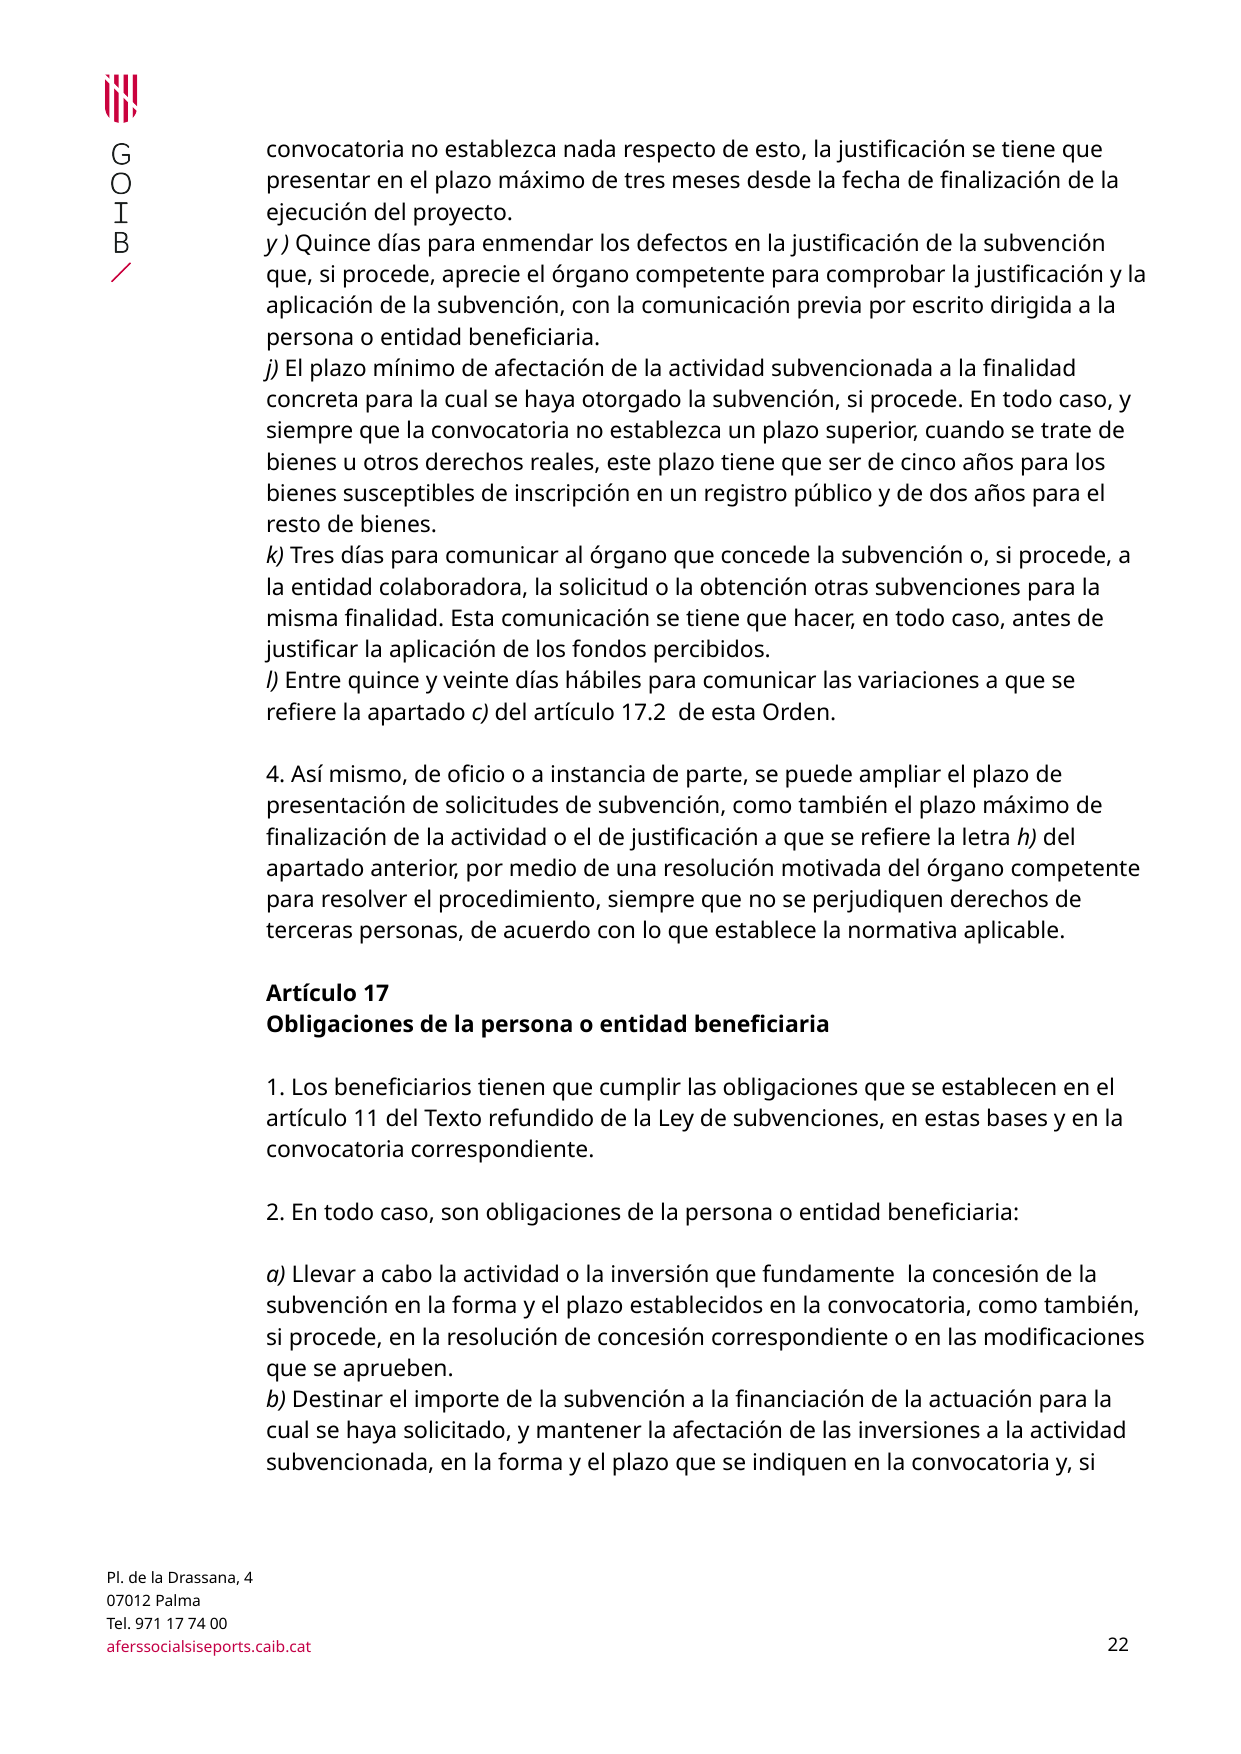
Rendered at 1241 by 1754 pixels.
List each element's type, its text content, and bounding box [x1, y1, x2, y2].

text Artículo 17 [266, 977, 1152, 1008]
text k) Tres días para comunicar al órgano que concede la subvención o, si procede, a la entidad colaboradora, la solicitud o la obtención otras subvenciones para la misma finalidad. Esta comunicación se tiene que hacer, en todo caso, antes de justificar la aplicación de los fondos percibidos. [266, 539, 1152, 664]
picture [76, 51, 166, 313]
text 1. Los beneficiarios tienen que cumplir las obligaciones que se establecen en el artículo 11 del Texto refundido de la Ley de subvenciones, en estas bases y en la convocatoria correspondiente. [266, 1070, 1152, 1164]
text 4. Así mismo, de oficio o a instancia de parte, se puede ampliar el plazo de presentación de solicitudes de subvención, como también el plazo máximo de finalización de la actividad o el de justificación a que se refiere la letra h) del apartado anterior, por medio de una resolución motivada del órgano competente para resolver el procedimiento, siempre que no se perjudiquen derechos de terceras personas, de acuerdo con lo que establece la normativa aplicable. [266, 758, 1152, 945]
text j) El plazo mínimo de afectación de la actividad subvencionada a la finalidad concreta para la cual se haya otorgado la subvención, si procede. En todo caso, y siempre que la convocatoria no establezca un plazo superior, cuando se trate de bienes u otros derechos reales, este plazo tiene que ser de cinco años para los bienes susceptibles de inscripción en un registro público y de dos años para el resto de bienes. [266, 352, 1152, 539]
text convocatoria no establezca nada respecto de esto, la justificación se tiene que presentar en el plazo máximo de tres meses desde la fecha de finalización de la ejecución del proyecto. [266, 133, 1152, 227]
text 2. En todo caso, son obligaciones de la persona o entidad beneficiaria: [266, 1195, 1152, 1227]
text b) Destinar el importe de la subvención a la financiación de la actuación para la cual se haya solicitado, y mantener la afectación de las inversiones a la actividad subvencionada, en la forma y el plazo que se indiquen en la convocatoria y, si [266, 1383, 1152, 1477]
text l) Entre quince y veinte días hábiles para comunicar las variaciones a que se refiere la apartado c) del artículo 17.2 de esta Orden. [266, 664, 1152, 727]
text Obligaciones de la persona o entidad beneficiaria [266, 1008, 1152, 1039]
text a) Llevar a cabo la actividad o la inversión que fundamente la concesión de la subvención en la forma y el plazo establecidos en la convocatoria, como también, si procede, en la resolución de concesión correspondiente o en las modificaciones que se aprueben. [266, 1258, 1152, 1383]
text y ) Quince días para enmendar los defectos en la justificación de la subvención que, si procede, aprecie el órgano competente para comprobar la justificación y la aplicación de la subvención, con la comunicación previa por escrito dirigida a la persona o entidad beneficiaria. [266, 227, 1152, 352]
